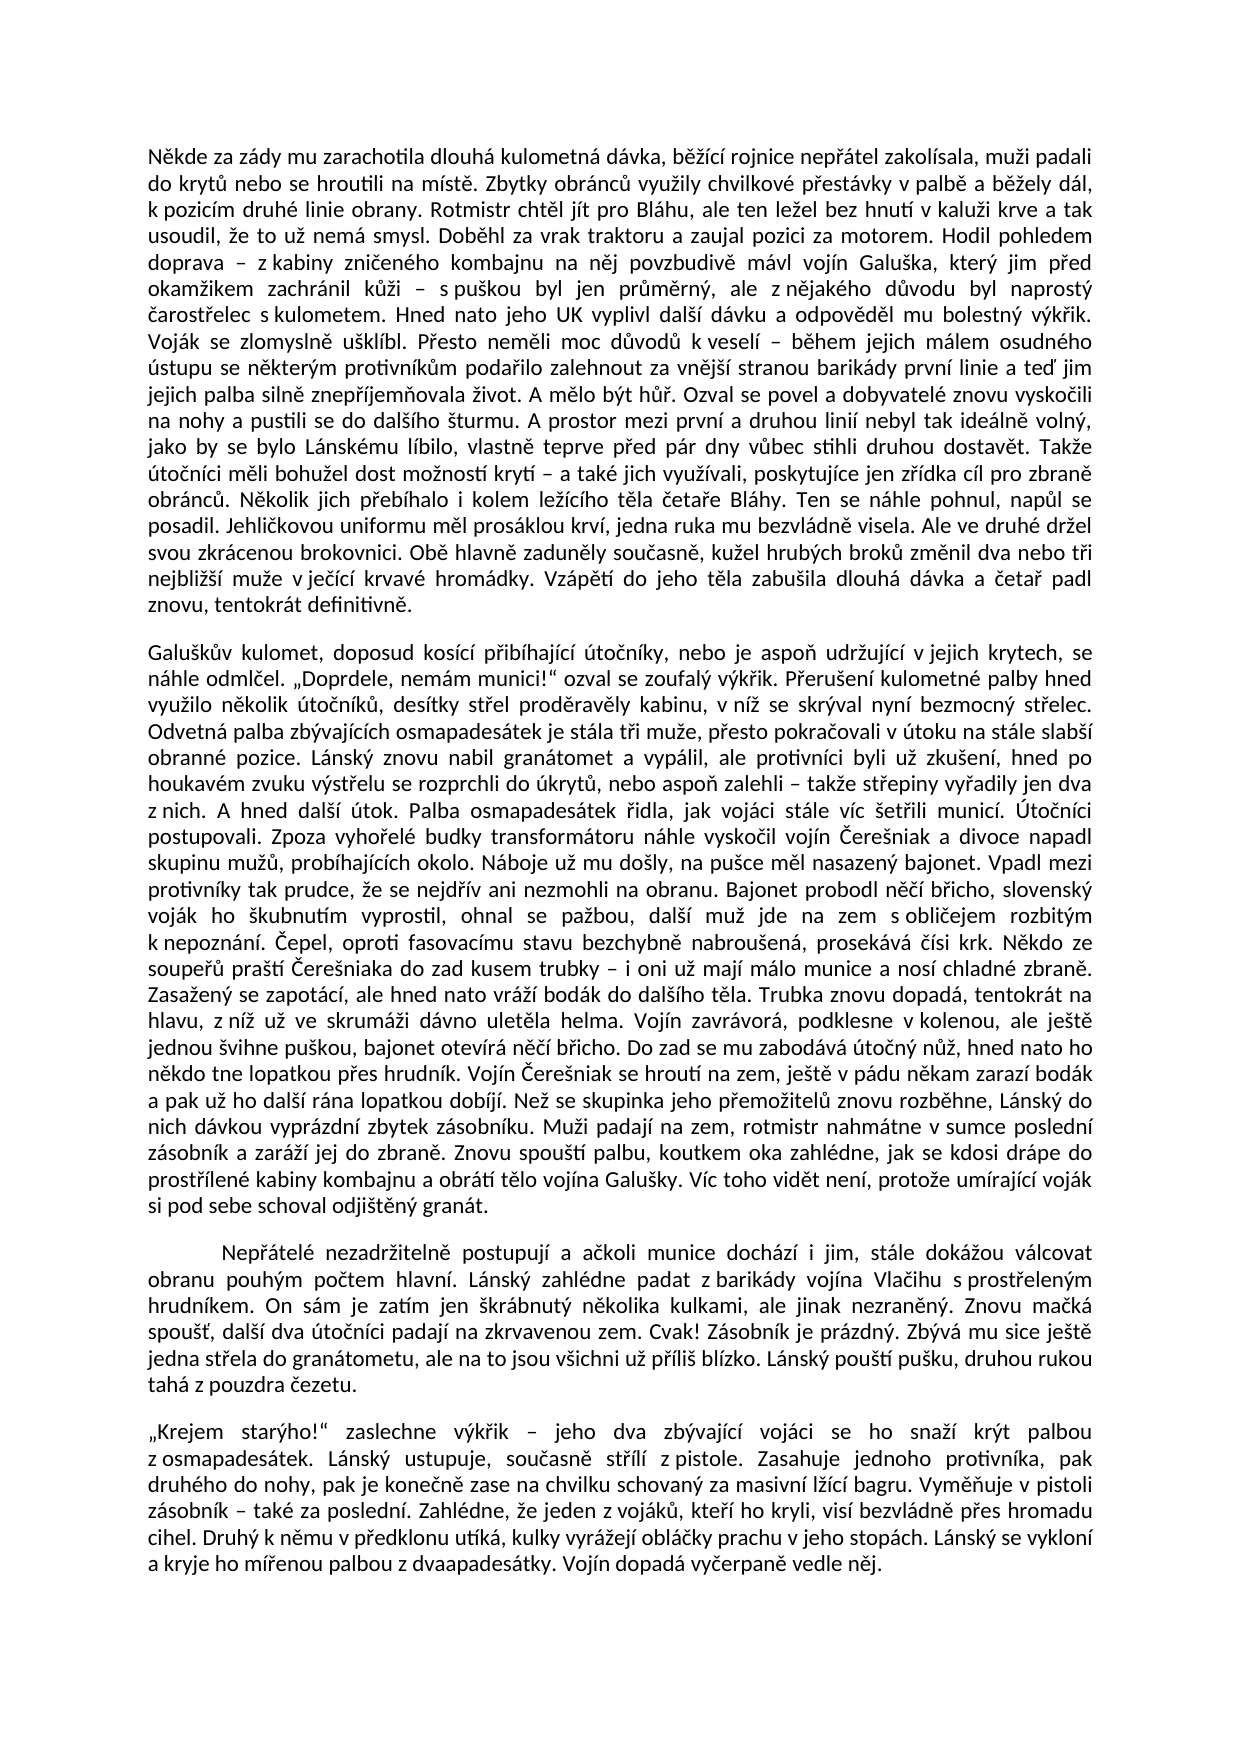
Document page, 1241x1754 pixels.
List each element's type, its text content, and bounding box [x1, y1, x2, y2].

text Někde za zády mu zarachotila dlouhá kulometná dávka, běžící rojnice nepřátel zakolísala, muži padali do krytů nebo se hroutili na místě. Zbytky obránců využily chvilkové přestávky v palbě a běžely dál, k pozicím druhé linie obrany. Rotmistr chtěl jít pro Bláhu, ale ten ležel bez hnutí v kaluži krve a tak usoudil, že to už nemá smysl. Doběhl za vrak traktoru a zaujal pozici za motorem. Hodil pohledem doprava – z kabiny zničeného kombajnu na něj povzbudivě mávl vojín Galuška, který jim před okamžikem zachránil kůži – s puškou byl jen průměrný, ale z nějakého důvodu byl naprostý čarostřelec s kulometem. Hned nato jeho UK vyplivl další dávku a odpověděl mu bolestný výkřik. Voják se zlomyslně ušklíbl. Přesto neměli moc důvodů k veselí – během jejich málem osudného ústupu se některým protivníkům podařilo zalehnout za vnější stranou barikády první linie a teď jim jejich palba silně znepříjemňovala život. A mělo být hůř. Ozval se povel a dobyvatelé znovu vyskočili na nohy a pustili se do dalšího šturmu. A prostor mezi první a druhou linií nebyl tak ideálně volný, jako by se bylo Lánskému líbilo, vlastně teprve před pár dny vůbec stihli druhou dostavět. Takže útočníci měli bohužel dost možností krytí – a také jich využívali, poskytujíce jen zřídka cíl pro zbraně obránců. Několik jich přebíhalo i kolem ležícího těla četaře Bláhy. Ten se náhle pohnul, napůl se posadil. Jehličkovou uniformu měl prosáklou krví, jedna ruka mu bezvládně visela. Ale ve druhé držel svou zkrácenou brokovnici. Obě hlavně zaduněly současně, kužel hrubých broků změnil dva nebo tři nejbližší muže v ječící krvavé hromádky. Vzápětí do jeho těla zabušila dlouhá dávka a četař padl znovu, tentokrát definitivně. [148, 148, 1093, 618]
text Galuškův kulomet, doposud kosící přibíhající útočníky, nebo je aspoň udržující v jejich krytech, se náhle odmlčel. „Doprdele, nemám munici!“ ozval se zoufalý výkřik. Přerušení kulometné palby hned využilo několik útočníků, desítky střel proděravěly kabinu, v níž se skrýval nyní bezmocný střelec. Odvetná palba zbývajících osmapadesátek je stála tři muže, přesto pokračovali v útoku na stále slabší obranné pozice. Lánský znovu nabil granátomet a vypálil, ale protivníci byli už zkušení, hned po houkavém zvuku výstřelu se rozprchli do úkrytů, nebo aspoň zalehli – takže střepiny vyřadily jen dva z nich. A hned další útok. Palba osmapadesátek řidla, jak vojáci stále víc šetřili municí. Útočníci postupovali. Zpoza vyhořelé budky transformátoru náhle vyskočil vojín Čerešniak a divoce napadl skupinu mužů, probíhajících okolo. Náboje už mu došly, na pušce měl nasazený bajonet. Vpadl mezi protivníky tak prudce, že se nejdřív ani nezmohli na obranu. Bajonet probodl něčí břicho, slovenský voják ho škubnutím vyprostil, ohnal se pažbou, další muž jde na zem s obličejem rozbitým k nepoznání. Čepel, oproti fasovacímu stavu bezchybně nabroušená, prosekává čísi krk. Někdo ze soupeřů praští Čerešniaka do zad kusem trubky – i oni už mají málo munice a nosí chladné zbraně. Zasažený se zapotácí, ale hned nato vráží bodák do dalšího těla. Trubka znovu dopadá, tentokrát na hlavu, z níž už ve skrumáži dávno uletěla helma. Vojín zavrávorá, podklesne v kolenou, ale ještě jednou švihne puškou, bajonet otevírá něčí břicho. Do zad se mu zabodává útočný nůž, hned nato ho někdo tne lopatkou přes hrudník. Vojín Čerešniak se hroutí na zem, ještě v pádu někam zarazí bodák a pak už ho další rána lopatkou dobíjí. Než se skupinka jeho přemožitelů znovu rozběhne, Lánský do nich dávkou vyprázdní zbytek zásobníku. Muži padají na zem, rotmistr nahmátne v sumce poslední zásobník a zaráží jej do zbraně. Znovu spouští palbu, koutkem oka zahlédne, jak se kdosi drápe do prostřílené kabiny kombajnu a obrátí tělo vojína Galušky. Víc toho vidět není, protože umírající voják si pod sebe schoval odjištěný granát. [148, 643, 1093, 1219]
text Nepřátelé nezadržitelně postupují a ačkoli munice dochází i jim, stále dokážou válcovat obranu pouhým počtem hlavní. Lánský zahlédne padat z barikády vojína Vlačihu s prostřeleným hrudníkem. On sám je zatím jen škrábnutý několika kulkami, ale jinak nezraněný. Znovu mačká spoušť, další dva útočníci padají na zkrvavenou zem. Cvak! Zásobník je prázdný. Zbývá mu sice ještě jedna střela do granátometu, ale na to jsou všichni už příliš blízko. Lánský pouští pušku, druhou rukou tahá z pouzdra čezetu. [148, 1243, 1093, 1398]
text „Krejem starýho!“ zaslechne výkřik – jeho dva zbývající vojáci se ho snaží krýt palbou z osmapadesátek. Lánský ustupuje, současně střílí z pistole. Zasahuje jednoho protivníka, pak druhého do nohy, pak je konečně zase na chvilku schovaný za masivní lžící bagru. Vyměňuje v pistoli zásobník – také za poslední. Zahlédne, že jeden z vojáků, kteří ho kryli, visí bezvládně přes hromadu cihel. Druhý k němu v předklonu utíká, kulky vyrážejí obláčky prachu v jeho stopách. Lánský se vykloní a kryje ho mířenou palbou z dvaapadesátky. Vojín dopadá vyčerpaně vedle něj. [148, 1422, 1093, 1577]
